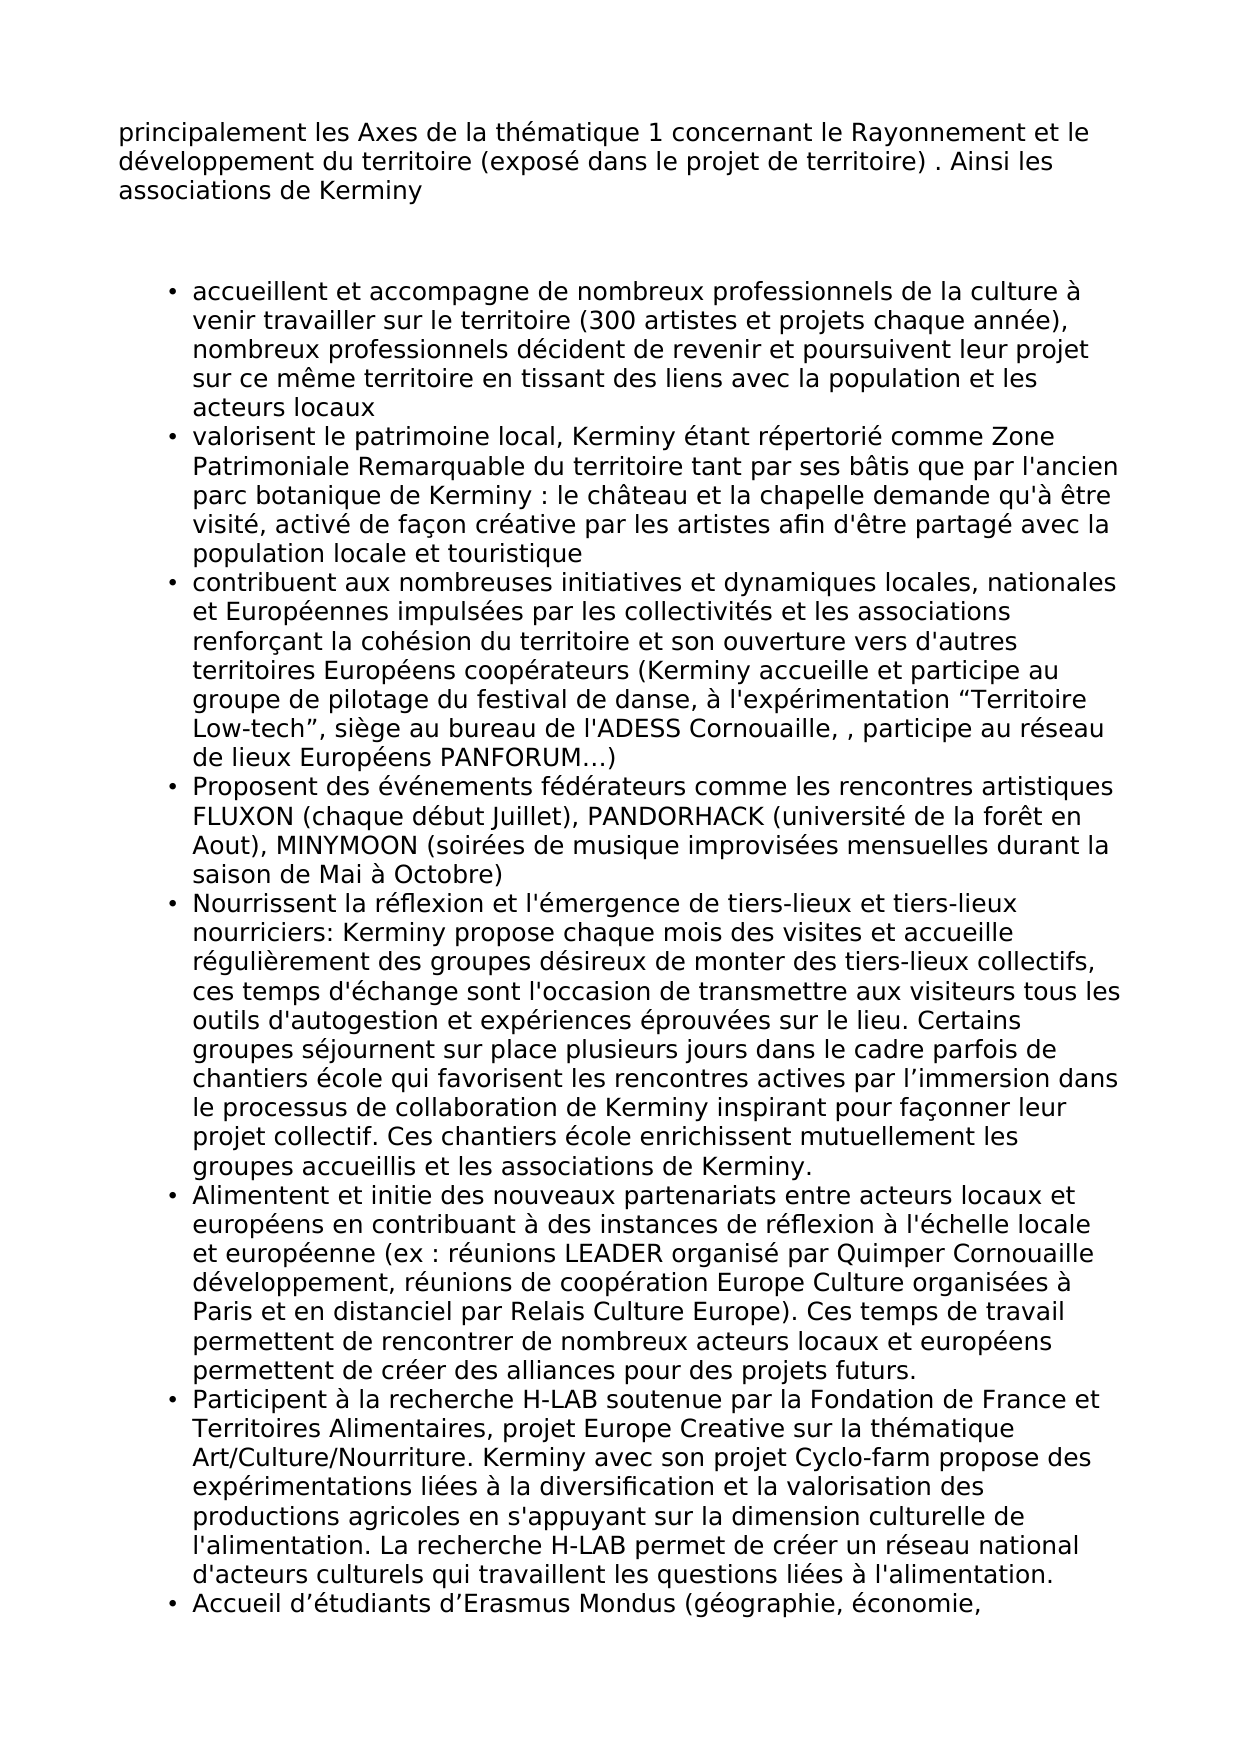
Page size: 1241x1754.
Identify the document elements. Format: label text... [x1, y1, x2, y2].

list Alimentent et initie des nouveaux partenariats entre acteurs locaux et européens en contribuant à des instances de réflexion à l'échelle locale et européenne (ex : réunions LEADER organisé par Quimper Cornouaille développement, réunions de coopération Europe Culture organisées à Paris et en distanciel par Relais Culture Europe). Ces temps de travail permettent de rencontrer de nombreux acteurs locaux et européens permettent de créer des alliances pour des projets futurs. [177, 1181, 1122, 1385]
list Proposent des événements fédérateurs comme les rencontres artistiques FLUXON (chaque début Juillet), PANDORHACK (université de la forêt en Aout), MINYMOON (soirées de musique improvisées mensuelles durant la saison de Mai à Octobre) [177, 773, 1122, 889]
list Nourrissent la réflexion et l'émergence de tiers-lieux et tiers-lieux nourriciers: Kerminy propose chaque mois des visites et accueille régulièrement des groupes désireux de monter des tiers-lieux collectifs, ces temps d'échange sont l'occasion de transmettre aux visiteurs tous les outils d'autogestion et expériences éprouvées sur le lieu. Certains groupes séjournent sur place plusieurs jours dans le cadre parfois de chantiers école qui favorisent les rencontres actives par l’immersion dans le processus de collaboration de Kerminy inspirant pour façonner leur projet collectif. Ces chantiers école enrichissent mutuellement les groupes accueillis et les associations de Kerminy. [177, 889, 1122, 1181]
list valorisent le patrimoine local, Kerminy étant répertorié comme Zone Patrimoniale Remarquable du territoire tant par ses bâtis que par l'ancien parc botanique de Kerminy : le château et la chapelle demande qu'à être visité, activé de façon créative par les artistes afin d'être partagé avec la population locale et touristique [177, 423, 1122, 568]
text principalement les Axes de la thématique 1 concernant le Rayonnement et le développement du territoire (exposé dans le projet de territoire) . Ainsi les associations de Kerminy [118, 118, 1122, 235]
list Participent à la recherche H-LAB soutenue par la Fondation de France et Territoires Alimentaires, projet Europe Creative sur la thématique Art/Culture/Nourriture. Kerminy avec son projet Cyclo-farm propose des expérimentations liées à la diversification et la valorisation des productions agricoles en s'appuyant sur la dimension culturelle de l'alimentation. La recherche H-LAB permet de créer un réseau national d'acteurs culturels qui travaillent les questions liées à l'alimentation. [177, 1385, 1122, 1589]
list Accueil d’étudiants d’Erasmus Mondus (géographie, économie, [177, 1589, 1122, 1618]
list accueillent et accompagne de nombreux professionnels de la culture à venir travailler sur le territoire (300 artistes et projets chaque année), nombreux professionnels décident de revenir et poursuivent leur projet sur ce même territoire en tissant des liens avec la population et les acteurs locaux [177, 277, 1122, 423]
list contribuent aux nombreuses initiatives et dynamiques locales, nationales et Européennes impulsées par les collectivités et les associations renforçant la cohésion du territoire et son ouverture vers d'autres territoires Européens coopérateurs (Kerminy accueille et participe au groupe de pilotage du festival de danse, à l'expérimentation “Territoire Low-tech”, siège au bureau de l'ADESS Cornouaille, , participe au réseau de lieux Européens PANFORUM…) [177, 568, 1122, 773]
